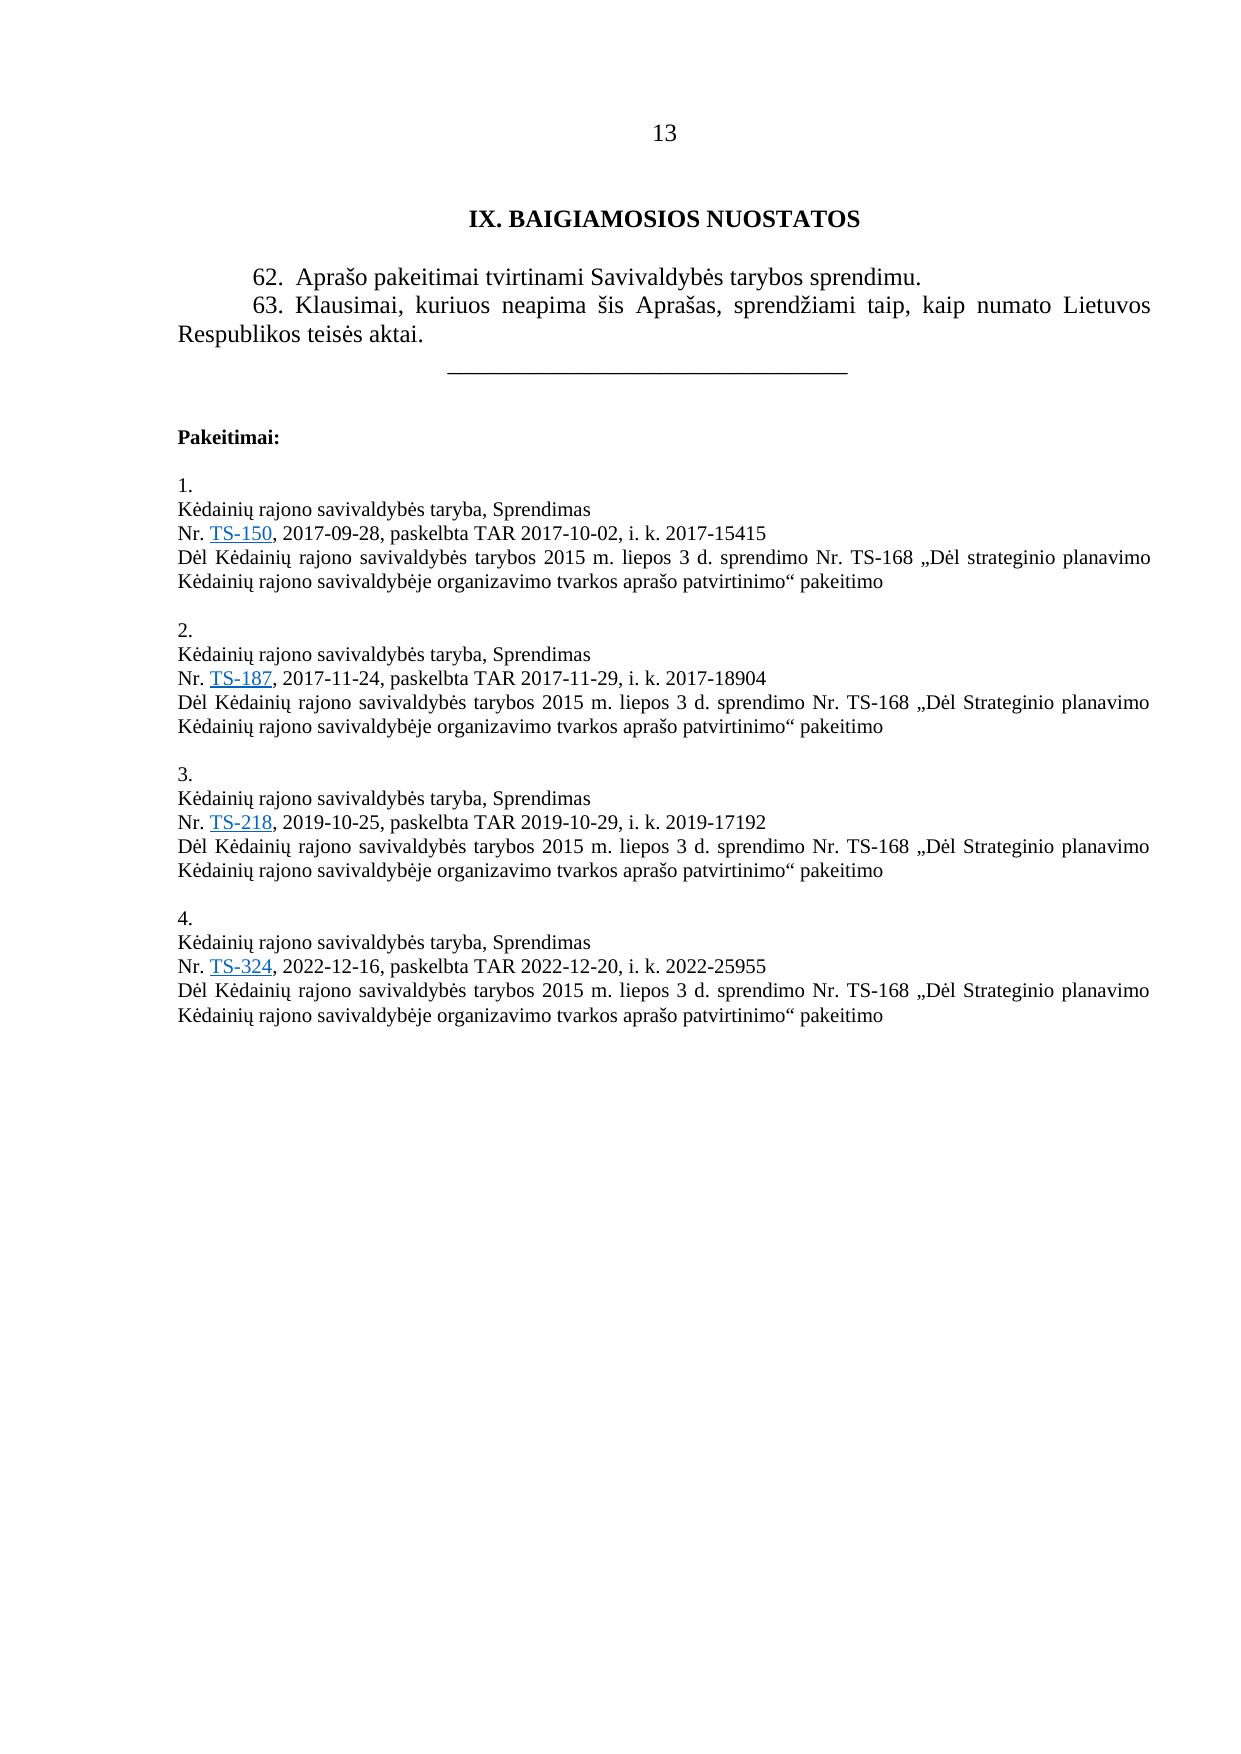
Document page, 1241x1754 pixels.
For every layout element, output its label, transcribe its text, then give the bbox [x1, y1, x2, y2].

text Kėdainių rajono savivaldybės taryba, Sprendimas [177, 497, 1152, 521]
text IX. BAIGIAMOSIOS NUOSTATOS [177, 204, 1152, 233]
text 2. [177, 617, 1152, 642]
text Nr. TS-150, 2017-09-28, paskelbta TAR 2017-10-02, i. k. 2017-15415 [177, 521, 1152, 545]
text 4. [177, 906, 1152, 930]
text Dėl Kėdainių rajono savivaldybės tarybos 2015 m. liepos 3 d. sprendimo Nr. TS-168 „Dėl Strateginio planavimo Kėdainių rajono savivaldybėje organizavimo tvarkos aprašo patvirtinimo“ pakeitimo [177, 834, 1152, 882]
text Kėdainių rajono savivaldybės taryba, Sprendimas [177, 930, 1152, 954]
text Pakeitimai: [177, 425, 1152, 449]
text 3. [177, 762, 1152, 786]
text Dėl Kėdainių rajono savivaldybės tarybos 2015 m. liepos 3 d. sprendimo Nr. TS-168 „Dėl strateginio planavimo Kėdainių rajono savivaldybėje organizavimo tvarkos aprašo patvirtinimo“ pakeitimo [177, 545, 1152, 593]
text ________________________________ [447, 348, 1152, 377]
text 63. Klausimai, kuriuos neapima šis Aprašas, sprendžiami taip, kaip numato Lietuvos Respublikos teisės aktai. [177, 291, 1152, 348]
text Dėl Kėdainių rajono savivaldybės tarybos 2015 m. liepos 3 d. sprendimo Nr. TS-168 „Dėl Strateginio planavimo Kėdainių rajono savivaldybėje organizavimo tvarkos aprašo patvirtinimo“ pakeitimo [177, 978, 1152, 1027]
text Nr. TS-218, 2019-10-25, paskelbta TAR 2019-10-29, i. k. 2019-17192 [177, 810, 1152, 834]
text Kėdainių rajono savivaldybės taryba, Sprendimas [177, 786, 1152, 810]
text Nr. TS-187, 2017-11-24, paskelbta TAR 2017-11-29, i. k. 2017-18904 [177, 666, 1152, 690]
text Nr. TS-324, 2022-12-16, paskelbta TAR 2022-12-20, i. k. 2022-25955 [177, 954, 1152, 978]
text Kėdainių rajono savivaldybės taryba, Sprendimas [177, 642, 1152, 666]
text Dėl Kėdainių rajono savivaldybės tarybos 2015 m. liepos 3 d. sprendimo Nr. TS-168 „Dėl Strateginio planavimo Kėdainių rajono savivaldybėje organizavimo tvarkos aprašo patvirtinimo“ pakeitimo [177, 690, 1152, 738]
text 1. [177, 473, 1152, 497]
text 62. Aprašo pakeitimai tvirtinami Savivaldybės tarybos sprendimu. [177, 262, 1152, 291]
